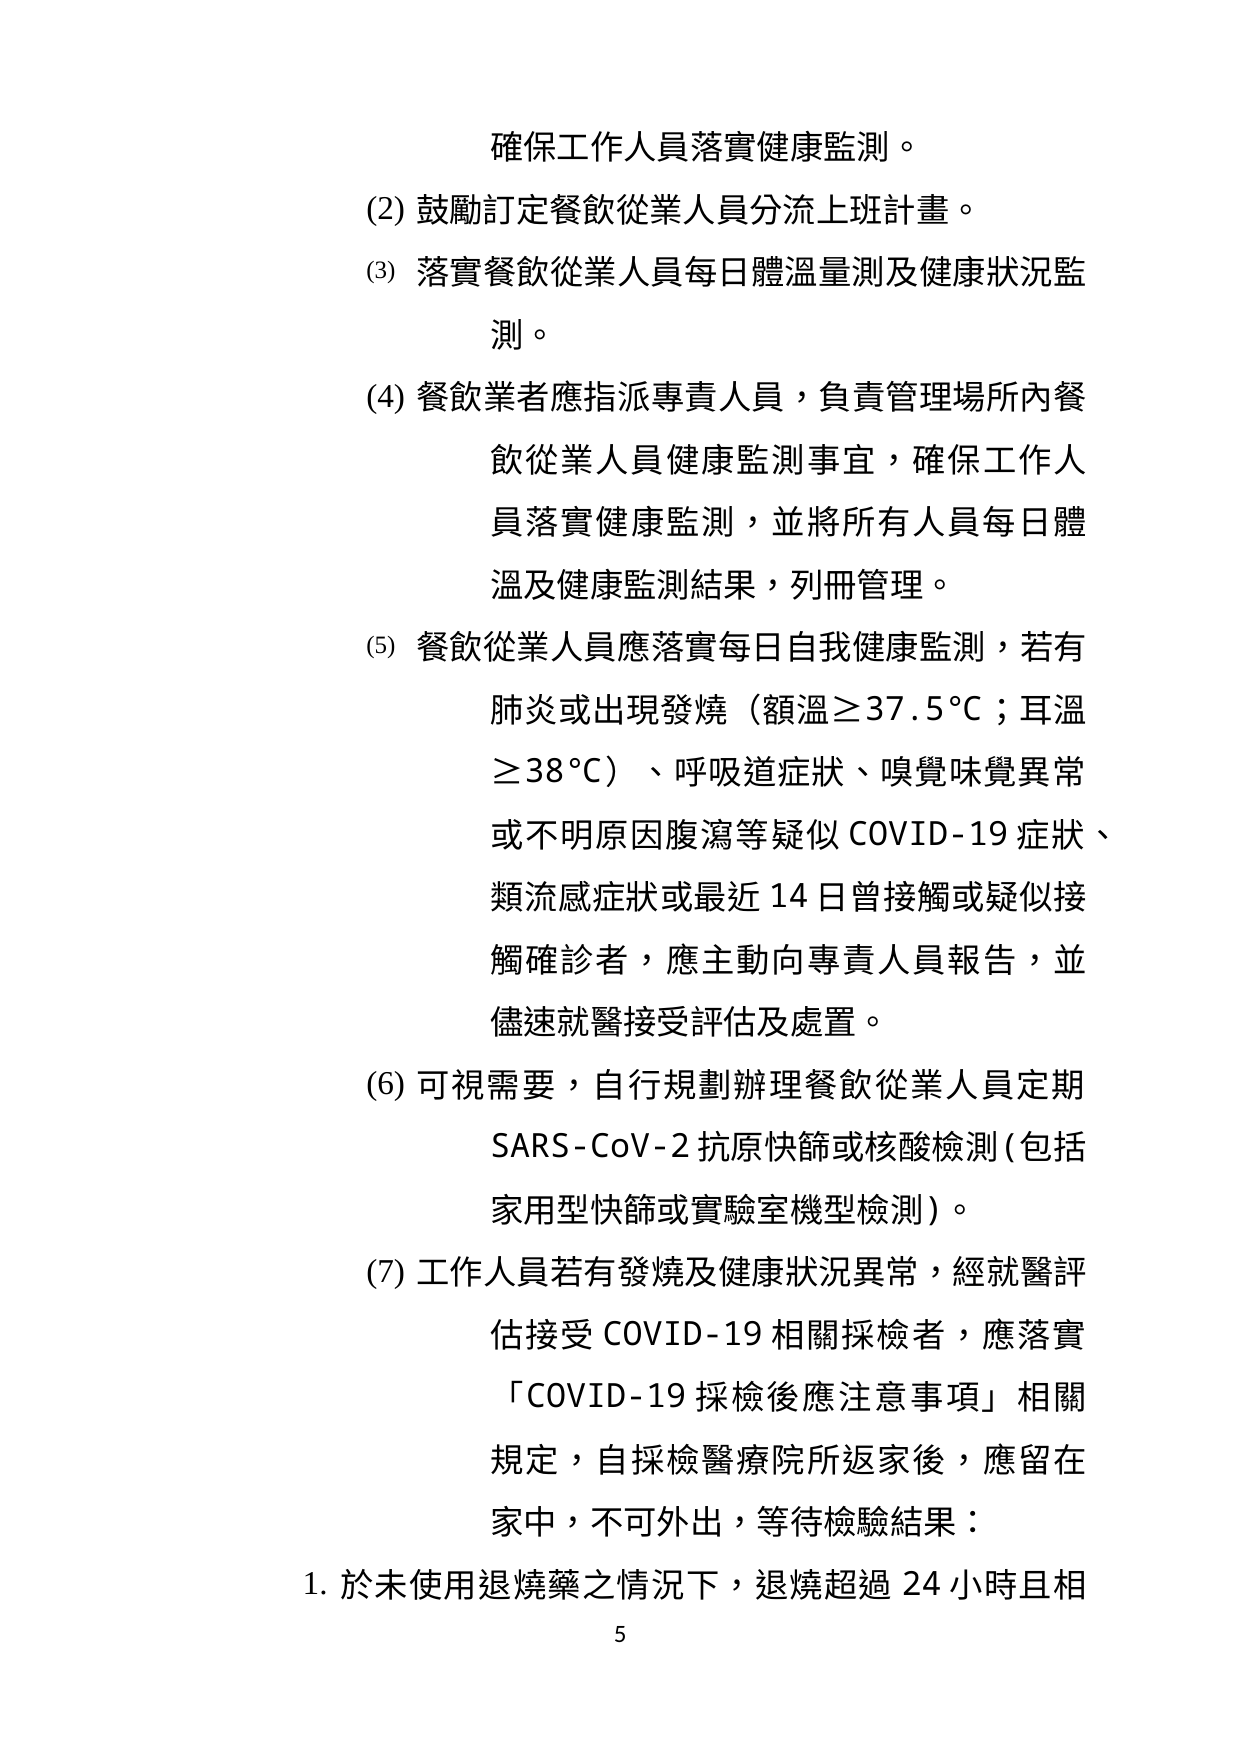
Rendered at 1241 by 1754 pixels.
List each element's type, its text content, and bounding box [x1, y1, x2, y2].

list 盤點場所相關工作人員，進行造冊，並訂定健康監測計畫及有異常時之追蹤處理機制，確保工作人員落實健康監測。 [366, 103, 1087, 166]
list 餐飲業者應指派專責人員，負責管理場所內餐飲從業人員健康監測事宜，確保工作人員落實健康監測，並將所有人員每日體溫及健康監測結果，列冊管理。 [366, 353, 1087, 603]
list 餐飲從業人員應落實每日自我健康監測，若有肺炎或出現發燒（額溫≥37.5℃；耳溫≥38℃）、呼吸道症狀、嗅覺味覺異常或不明原因腹瀉等疑似COVID-19症狀、類流感症狀或最近14日曾接觸或疑似接觸確診者，應主動向專責人員報告，並儘速就醫接受評估及處置。 [366, 603, 1087, 1041]
list 可視需要，自行規劃辦理餐飲從業人員定期SARS-CoV-2抗原快篩或核酸檢測(包括家用型快篩或實驗室機型檢測)。 [366, 1041, 1087, 1228]
list 於未使用退燒藥之情況下，退燒超過24小時且相 [302, 1541, 1087, 1603]
list 鼓勵訂定餐飲從業人員分流上班計畫。 [366, 166, 1087, 228]
list 工作人員若有發燒及健康狀況異常，經就醫評估接受COVID-19相關採檢者，應落實「COVID-19採檢後應注意事項」相關規定，自採檢醫療院所返家後，應留在家中，不可外出，等待檢驗結果： [366, 1228, 1087, 1541]
list 落實餐飲從業人員每日體溫量測及健康狀況監測。 [366, 228, 1087, 353]
